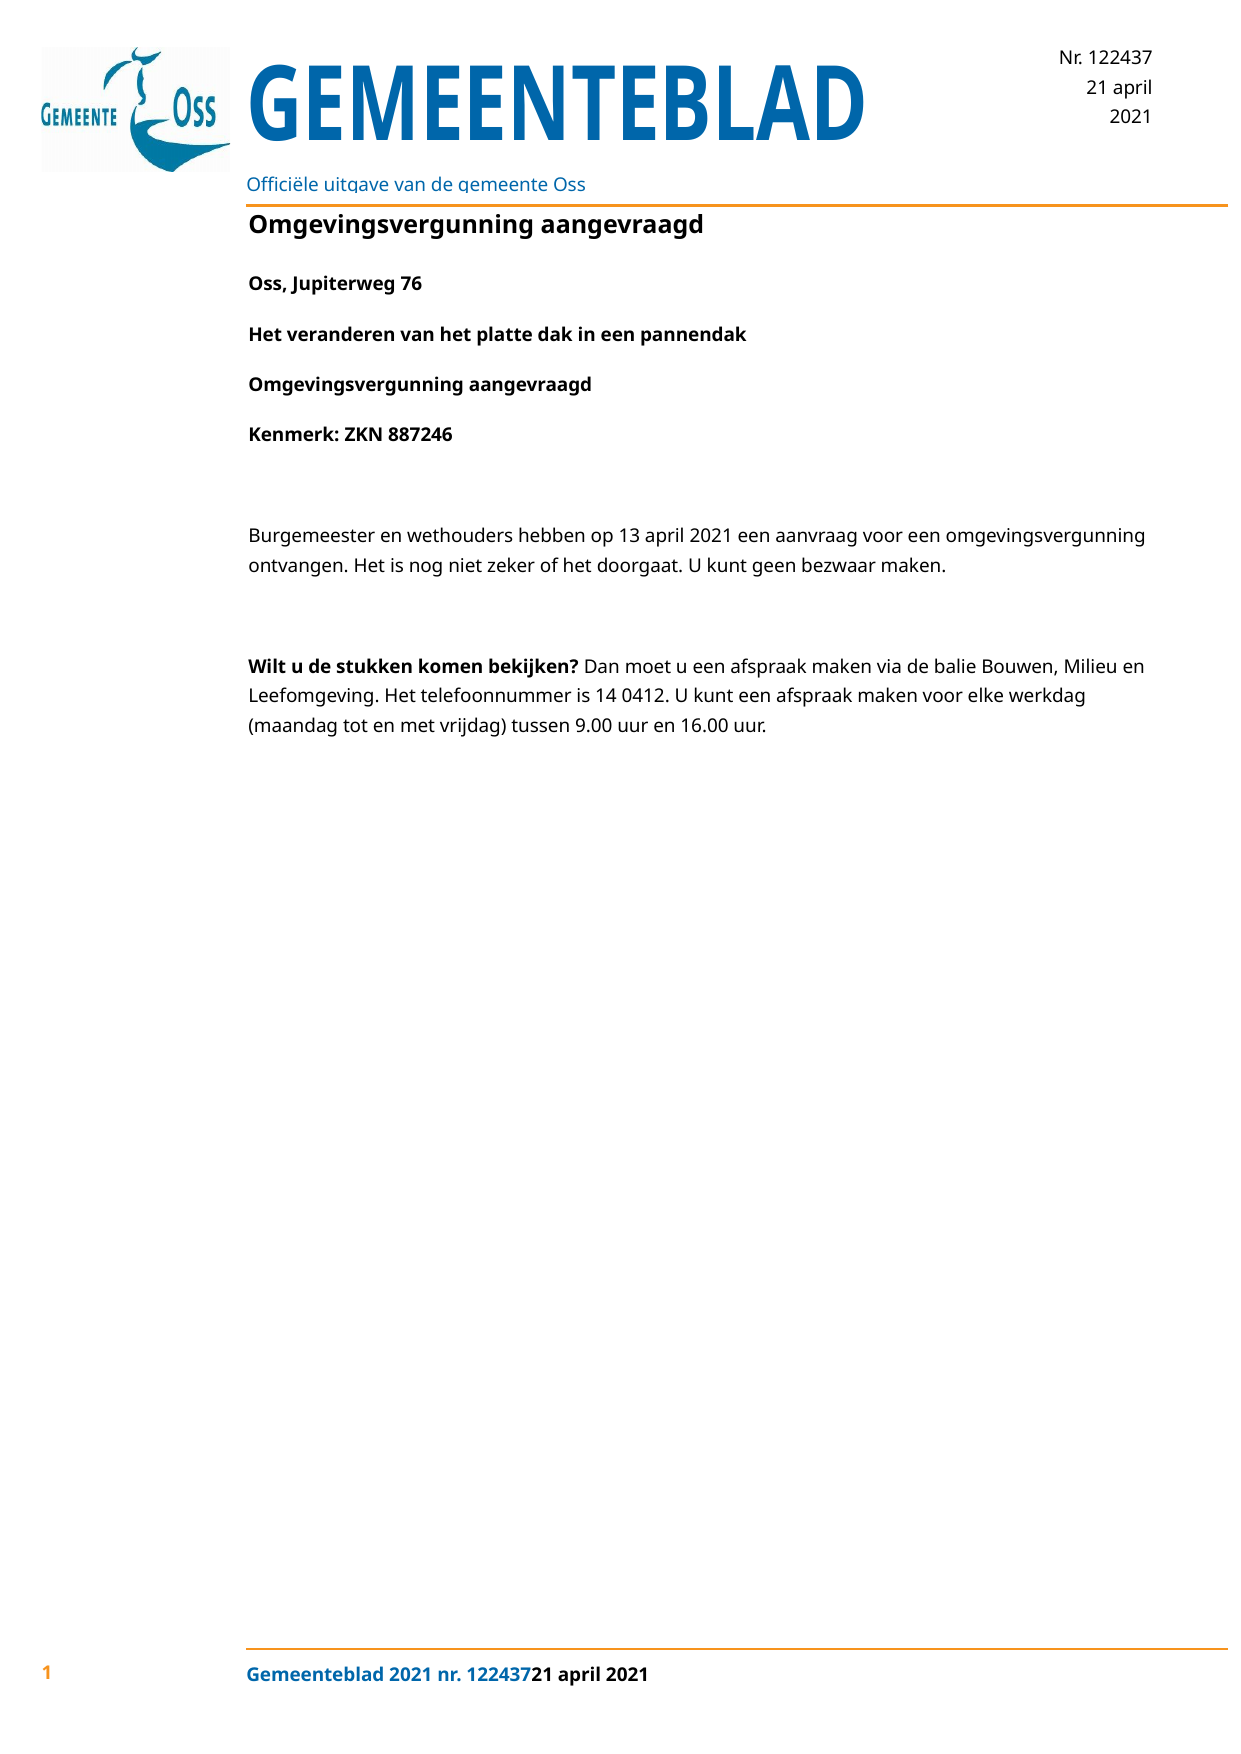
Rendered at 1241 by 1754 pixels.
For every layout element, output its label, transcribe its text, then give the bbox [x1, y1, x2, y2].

text Oss, Jupiterweg 76 [248, 270, 1152, 296]
picture [41, 47, 231, 172]
text Omgevingsvergunning aangevraagd [248, 371, 1152, 397]
text Burgemeester en wethouders hebben op 13 april 2021 een aanvraag voor een omgevingsvergunning ontvangen. Het is nog niet zeker of het doorgaat. U kunt geen bezwaar maken. [248, 522, 1152, 578]
text Kenmerk: ZKN 887246 [248, 422, 1152, 447]
text Omgevingsvergunning aangevraagd [248, 207, 1152, 241]
text Wilt u de stukken komen bekijken? Dan moet u een afspraak maken via de balie Bouwen, Milieu en Leefomgeving. Het telefoonnummer is 14 0412. U kunt een afspraak maken voor elke werkdag (maandag tot en met vrijdag) tussen 9.00 uur en 16.00 uur. [248, 653, 1152, 738]
text Het veranderen van het platte dak in een pannendak [248, 321, 1152, 346]
